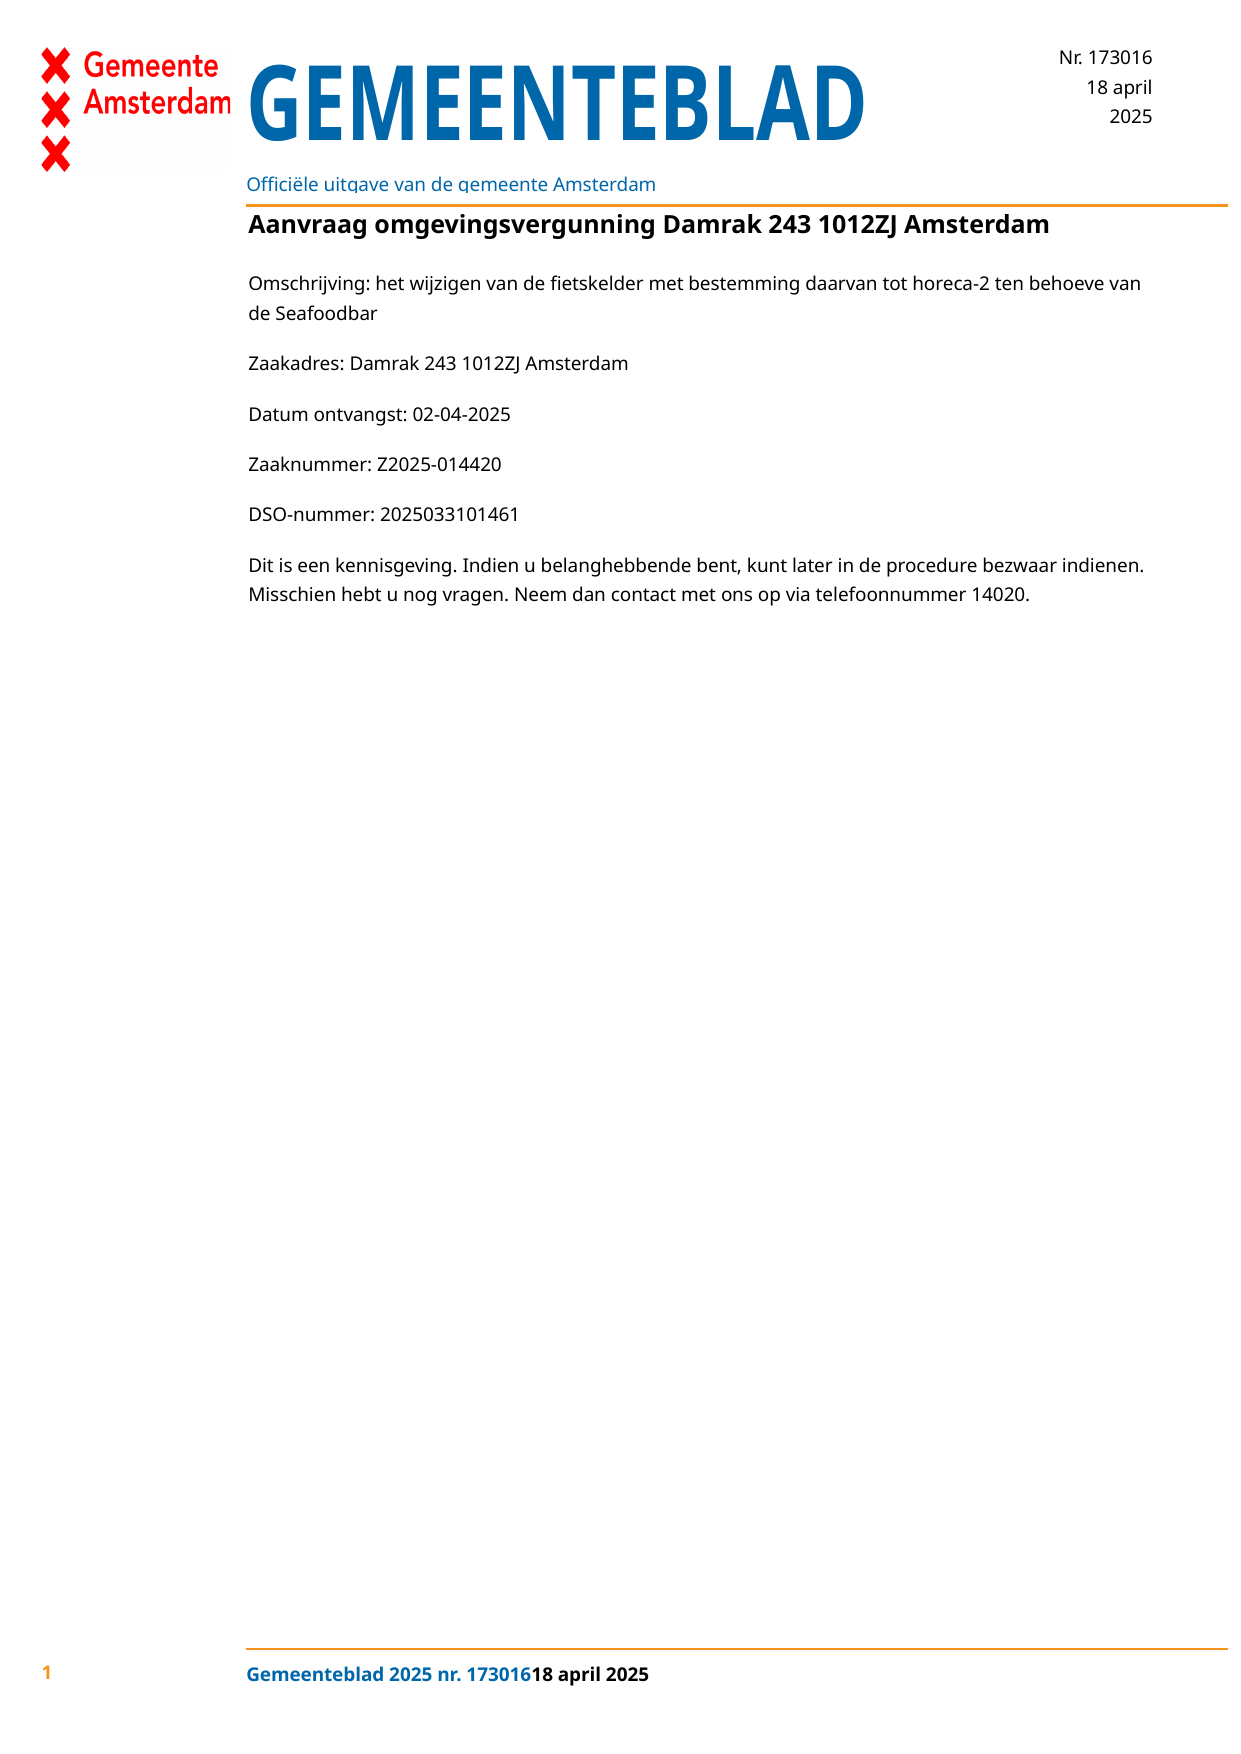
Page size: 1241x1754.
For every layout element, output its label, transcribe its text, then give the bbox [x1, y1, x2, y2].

text Aanvraag omgevingsvergunning Damrak 243 1012ZJ Amsterdam [248, 207, 1152, 241]
text Datum ontvangst: 02-04-2025 [248, 401, 1152, 426]
text DSO-nummer: 2025033101461 [248, 502, 1152, 527]
picture [41, 47, 231, 172]
text Zaaknummer: Z2025-014420 [248, 451, 1152, 477]
text Zaakadres: Damrak 243 1012ZJ Amsterdam [248, 350, 1152, 376]
text Omschrijving: het wijzigen van de fietskelder met bestemming daarvan tot horeca-2 ten behoeve van de Seafoodbar [248, 270, 1152, 326]
text Dit is een kennisgeving. Indien u belanghebbende bent, kunt later in de procedure bezwaar indienen. Misschien hebt u nog vragen. Neem dan contact met ons op via telefoonnummer 14020. [248, 552, 1152, 607]
